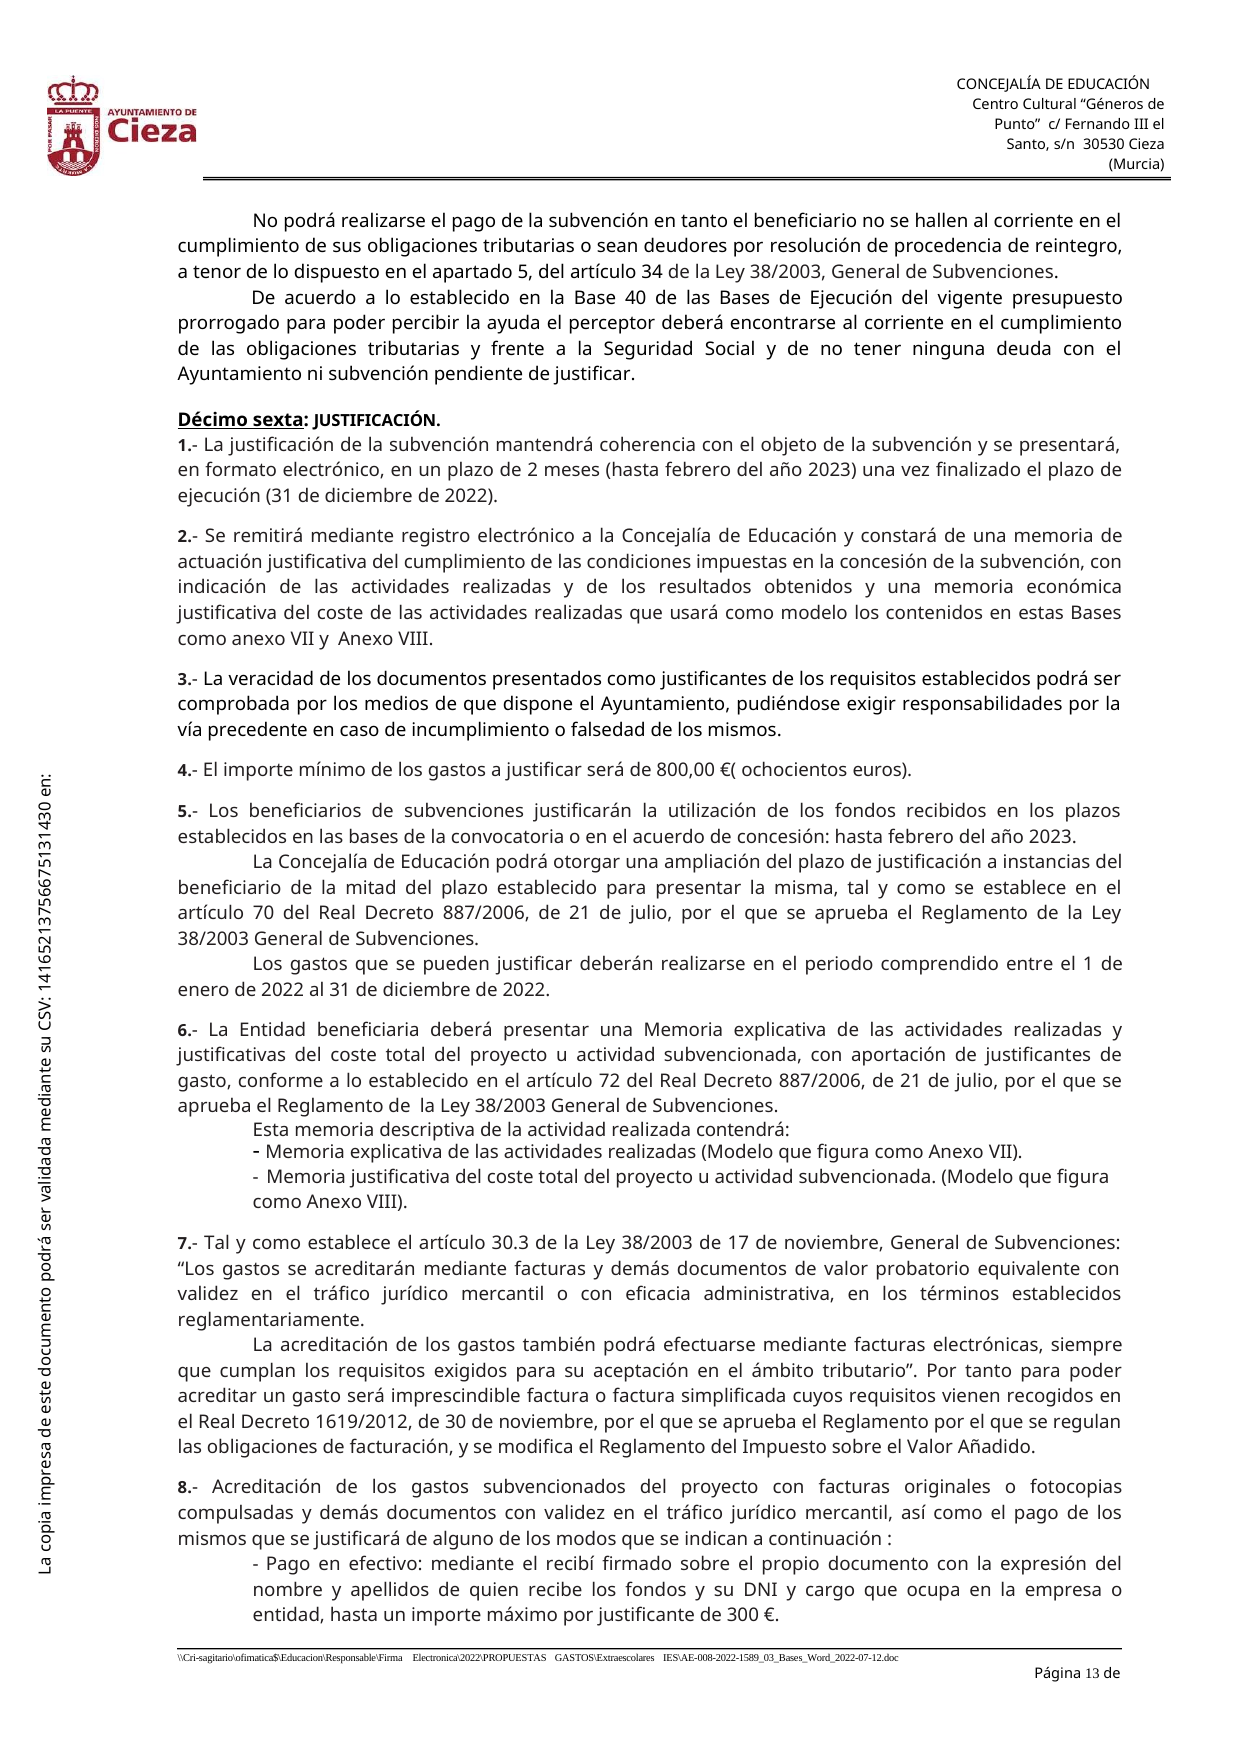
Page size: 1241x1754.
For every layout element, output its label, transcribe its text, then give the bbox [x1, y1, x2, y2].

text La Concejalía de Educación podrá otorgar una ampliación del plazo de justificación a instancias del beneficiario de la mitad del plazo establecido para presentar la misma, tal y como se establece en el artículo 70 del Real Decreto 887/2006, de 21 de julio, por el que se aprueba el Reglamento de la Ley 38/2003 General de Subvenciones. [177, 848, 1123, 951]
text 8.- Acreditación de los gastos subvencionados del proyecto con facturas originales o fotocopias compulsadas y demás documentos con validez en el tráfico jurídico mercantil, así como el pago de los mismos que se justificará de alguno de los modos que se indican a continuación : [177, 1474, 1123, 1550]
list Memoria explicativa de las actividades realizadas (Modelo que figura como Anexo VII). [252, 1141, 1134, 1163]
text 7.- Tal y como establece el artículo 30.3 de la Ley 38/2003 de 17 de noviembre, General de Subvenciones: “Los gastos se acreditarán mediante facturas y demás documentos de valor probatorio equivalente con validez en el tráfico jurídico mercantil o con eficacia administrativa, en los términos establecidos reglamentariamente. [177, 1229, 1122, 1331]
text La copia impresa de este documento podrá ser validada mediante su CSV: 14165213756675131430 en: http://cotejar.cieza.es [33, 641, 54, 1577]
text 2.- Se remitirá mediante registro electrónico a la Concejalía de Educación y constará de una memoria de actuación justificativa del cumplimiento de las condiciones impuestas en la concesión de la subvención, con indicación de las actividades realizadas y de los resultados obtenidos y una memoria económica justificativa del coste de las actividades realizadas que usará como modelo los contenidos en estas Bases como anexo VII y Anexo VIII. [177, 523, 1123, 650]
list Memoria justificativa del coste total del proyecto u actividad subvencionada. (Modelo que figura como Anexo VIII). [252, 1163, 1123, 1214]
text 3.- La veracidad de los documentos presentados como justificantes de los requisitos establecidos podrá ser comprobada por los medios de que dispone el Ayuntamiento, pudiéndose exigir responsabilidades por la vía precedente en caso de incumplimiento o falsedad de los mismos. [177, 665, 1122, 742]
text 4.- El importe mínimo de los gastos a justificar será de 800,00 €( ochocientos euros). [177, 757, 1134, 782]
text 6.- La Entidad beneficiaria deberá presentar una Memoria explicativa de las actividades realizadas y justificativas del coste total del proyecto u actividad subvencionada, con aportación de justificantes de gasto, conforme a lo establecido en el artículo 72 del Real Decreto 887/2006, de 21 de julio, por el que se aprueba el Reglamento de la Ley 38/2003 General de Subvenciones. [177, 1016, 1123, 1118]
text De acuerdo a lo establecido en la Base 40 de las Bases de Ejecución del vigente presupuesto prorrogado para poder percibir la ayuda el perceptor deberá encontrarse al corriente en el cumplimiento de las obligaciones tributarias y frente a la Seguridad Social y de no tener ninguna deuda con el Ayuntamiento ni subvención pendiente de justificar. [177, 284, 1123, 386]
text La acreditación de los gastos también podrá efectuarse mediante facturas electrónicas, siempre que cumplan los requisitos exigidos para su aceptación en el ámbito tributario”. Por tanto para poder acreditar un gasto será imprescindible factura o factura simplificada cuyos requisitos vienen recogidos en el Real Decreto 1619/2012, de 30 de noviembre, por el que se aprueba el Reglamento por el que se regulan las obligaciones de facturación, y se modifica el Reglamento del Impuesto sobre el Valor Añadido. [177, 1331, 1123, 1459]
text No podrá realizarse el pago de la subvención en tanto el beneficiario no se hallen al corriente en el cumplimiento de sus obligaciones tributarias o sean deudores por resolución de procedencia de reintegro, a tenor de lo dispuesto en el apartado 5, del artículo 34 de la Ley 38/2003, General de Subvenciones. [177, 207, 1123, 284]
text Los gastos que se pueden justificar deberán realizarse en el periodo comprendido entre el 1 de enero de 2022 al 31 de diciembre de 2022. [177, 951, 1122, 1002]
list Pago en efectivo: mediante el recibí firmado sobre el propio documento con la expresión del nombre y apellidos de quien recibe los fondos y su DNI y cargo que ocupa en la empresa o entidad, hasta un importe máximo por justificante de 300 €. [252, 1550, 1123, 1627]
text 5.- Los beneficiarios de subvenciones justificarán la utilización de los fondos recibidos en los plazos establecidos en las bases de la convocatoria o en el acuerdo de concesión: hasta febrero del año 2023. [177, 797, 1122, 848]
text Décimo sexta: JUSTIFICACIÓN. [177, 408, 1134, 431]
picture [47, 75, 197, 176]
text Esta memoria descriptiva de la actividad realizada contendrá: [252, 1118, 1134, 1141]
text 1.- La justificación de la subvención mantendrá coherencia con el objeto de la subvención y se presentará, en formato electrónico, en un plazo de 2 meses (hasta febrero del año 2023) una vez finalizado el plazo de ejecución (31 de diciembre de 2022). [177, 431, 1123, 508]
